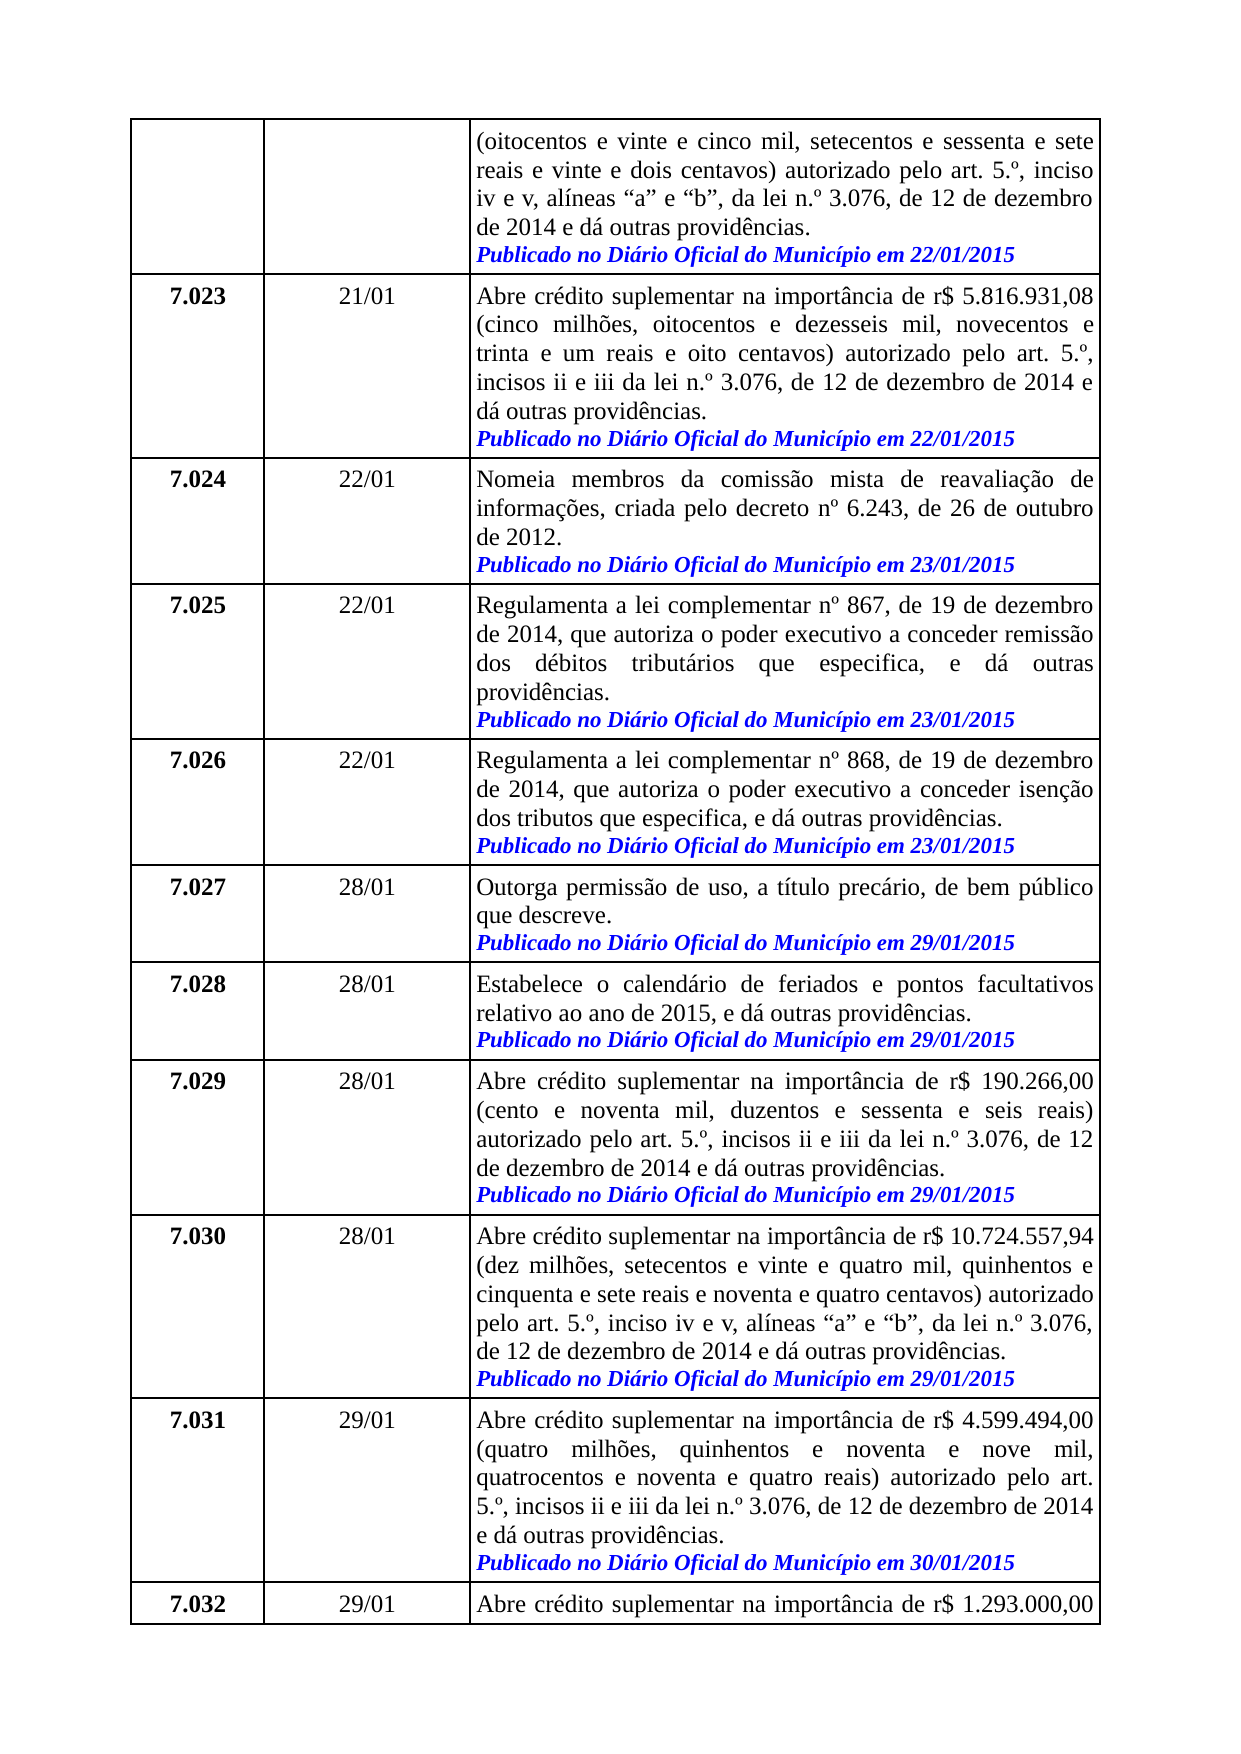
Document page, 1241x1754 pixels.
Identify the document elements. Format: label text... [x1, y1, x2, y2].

table_cell 28/01 [265, 1061, 469, 1213]
table_cell (oitocentos e vinte e cinco mil, setecentos e sessenta e sete reais e vinte e dois centavos) autorizado pelo art. 5.º, inciso iv e v, alíneas “a” e “b”, da lei n.º 3.076, de 12 de dezembro de 2014 e dá outras providências. Publicado no Diário Oficial do Município em 22/01/2015 [471, 120, 1099, 273]
table_cell 7.032 [132, 1583, 263, 1623]
table_cell 29/01 [265, 1583, 469, 1623]
table_cell 29/01 [265, 1399, 469, 1581]
table_cell 7.027 [132, 866, 263, 961]
table_cell 7.030 [132, 1216, 263, 1397]
table_cell 22/01 [265, 740, 469, 864]
table_cell Outorga permissão de uso, a título precário, de bem público que descreve. Publicado no Diário Oficial do Município em 29/01/2015 [471, 866, 1099, 961]
table_cell Estabelece o calendário de feriados e pontos facultativos relativo ao ano de 2015, e dá outras providências. Publicado no Diário Oficial do Município em 29/01/2015 [471, 963, 1099, 1059]
table_cell 21/01 [265, 275, 469, 457]
table_cell Abre crédito suplementar na importância de r$ 4.599.494,00 (quatro milhões, quinhentos e noventa e nove mil, quatrocentos e noventa e quatro reais) autorizado pelo art. 5.º, incisos ii e iii da lei n.º 3.076, de 12 de dezembro de 2014 e dá outras providências. Publicado no Diário Oficial do Município em 30/01/2015 [471, 1399, 1099, 1581]
table_cell 7.023 [132, 275, 263, 457]
table_cell 7.028 [132, 963, 263, 1059]
table_cell Abre crédito suplementar na importância de r$ 10.724.557,94 (dez milhões, setecentos e vinte e quatro mil, quinhentos e cinquenta e sete reais e noventa e quatro centavos) autorizado pelo art. 5.º, inciso iv e v, alíneas “a” e “b”, da lei n.º 3.076, de 12 de dezembro de 2014 e dá outras providências. Publicado no Diário Oficial do Município em 29/01/2015 [471, 1216, 1099, 1397]
table_cell Abre crédito suplementar na importância de r$ 1.293.000,00 [471, 1583, 1099, 1623]
table_cell Abre crédito suplementar na importância de r$ 5.816.931,08 (cinco milhões, oitocentos e dezesseis mil, novecentos e trinta e um reais e oito centavos) autorizado pelo art. 5.º, incisos ii e iii da lei n.º 3.076, de 12 de dezembro de 2014 e dá outras providências. Publicado no Diário Oficial do Município em 22/01/2015 [471, 275, 1099, 457]
table_cell 22/01 [265, 585, 469, 738]
table_cell Abre crédito suplementar na importância de r$ 190.266,00 (cento e noventa mil, duzentos e sessenta e seis reais) autorizado pelo art. 5.º, incisos ii e iii da lei n.º 3.076, de 12 de dezembro de 2014 e dá outras providências. Publicado no Diário Oficial do Município em 29/01/2015 [471, 1061, 1099, 1213]
table_cell [265, 120, 469, 273]
table_cell [132, 120, 263, 273]
table_cell 22/01 [265, 459, 469, 583]
table_cell Nomeia membros da comissão mista de reavaliação de informações, criada pelo decreto nº 6.243, de 26 de outubro de 2012. Publicado no Diário Oficial do Município em 23/01/2015 [471, 459, 1099, 583]
table_cell Regulamenta a lei complementar nº 868, de 19 de dezembro de 2014, que autoriza o poder executivo a conceder isenção dos tributos que especifica, e dá outras providências. Publicado no Diário Oficial do Município em 23/01/2015 [471, 740, 1099, 864]
table_cell 7.025 [132, 585, 263, 738]
table_cell 7.029 [132, 1061, 263, 1213]
table_cell 28/01 [265, 866, 469, 961]
table_cell 28/01 [265, 1216, 469, 1397]
table_cell 7.026 [132, 740, 263, 864]
table_cell Regulamenta a lei complementar nº 867, de 19 de dezembro de 2014, que autoriza o poder executivo a conceder remissão dos débitos tributários que especifica, e dá outras providências. Publicado no Diário Oficial do Município em 23/01/2015 [471, 585, 1099, 738]
table_cell 28/01 [265, 963, 469, 1059]
table_cell 7.031 [132, 1399, 263, 1581]
table_cell 7.024 [132, 459, 263, 583]
